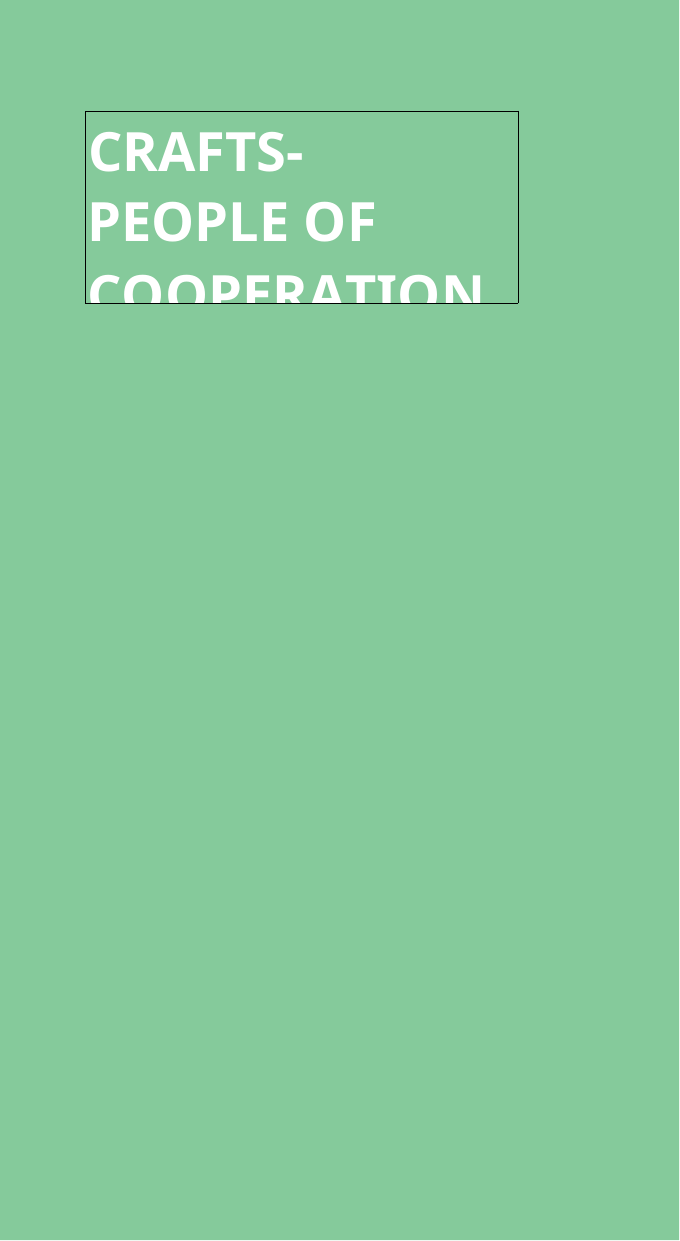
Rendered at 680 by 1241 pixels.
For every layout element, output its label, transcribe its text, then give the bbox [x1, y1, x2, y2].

text CRAFTS‑ PEOPLE OF COOPERATION [87, 113, 518, 303]
